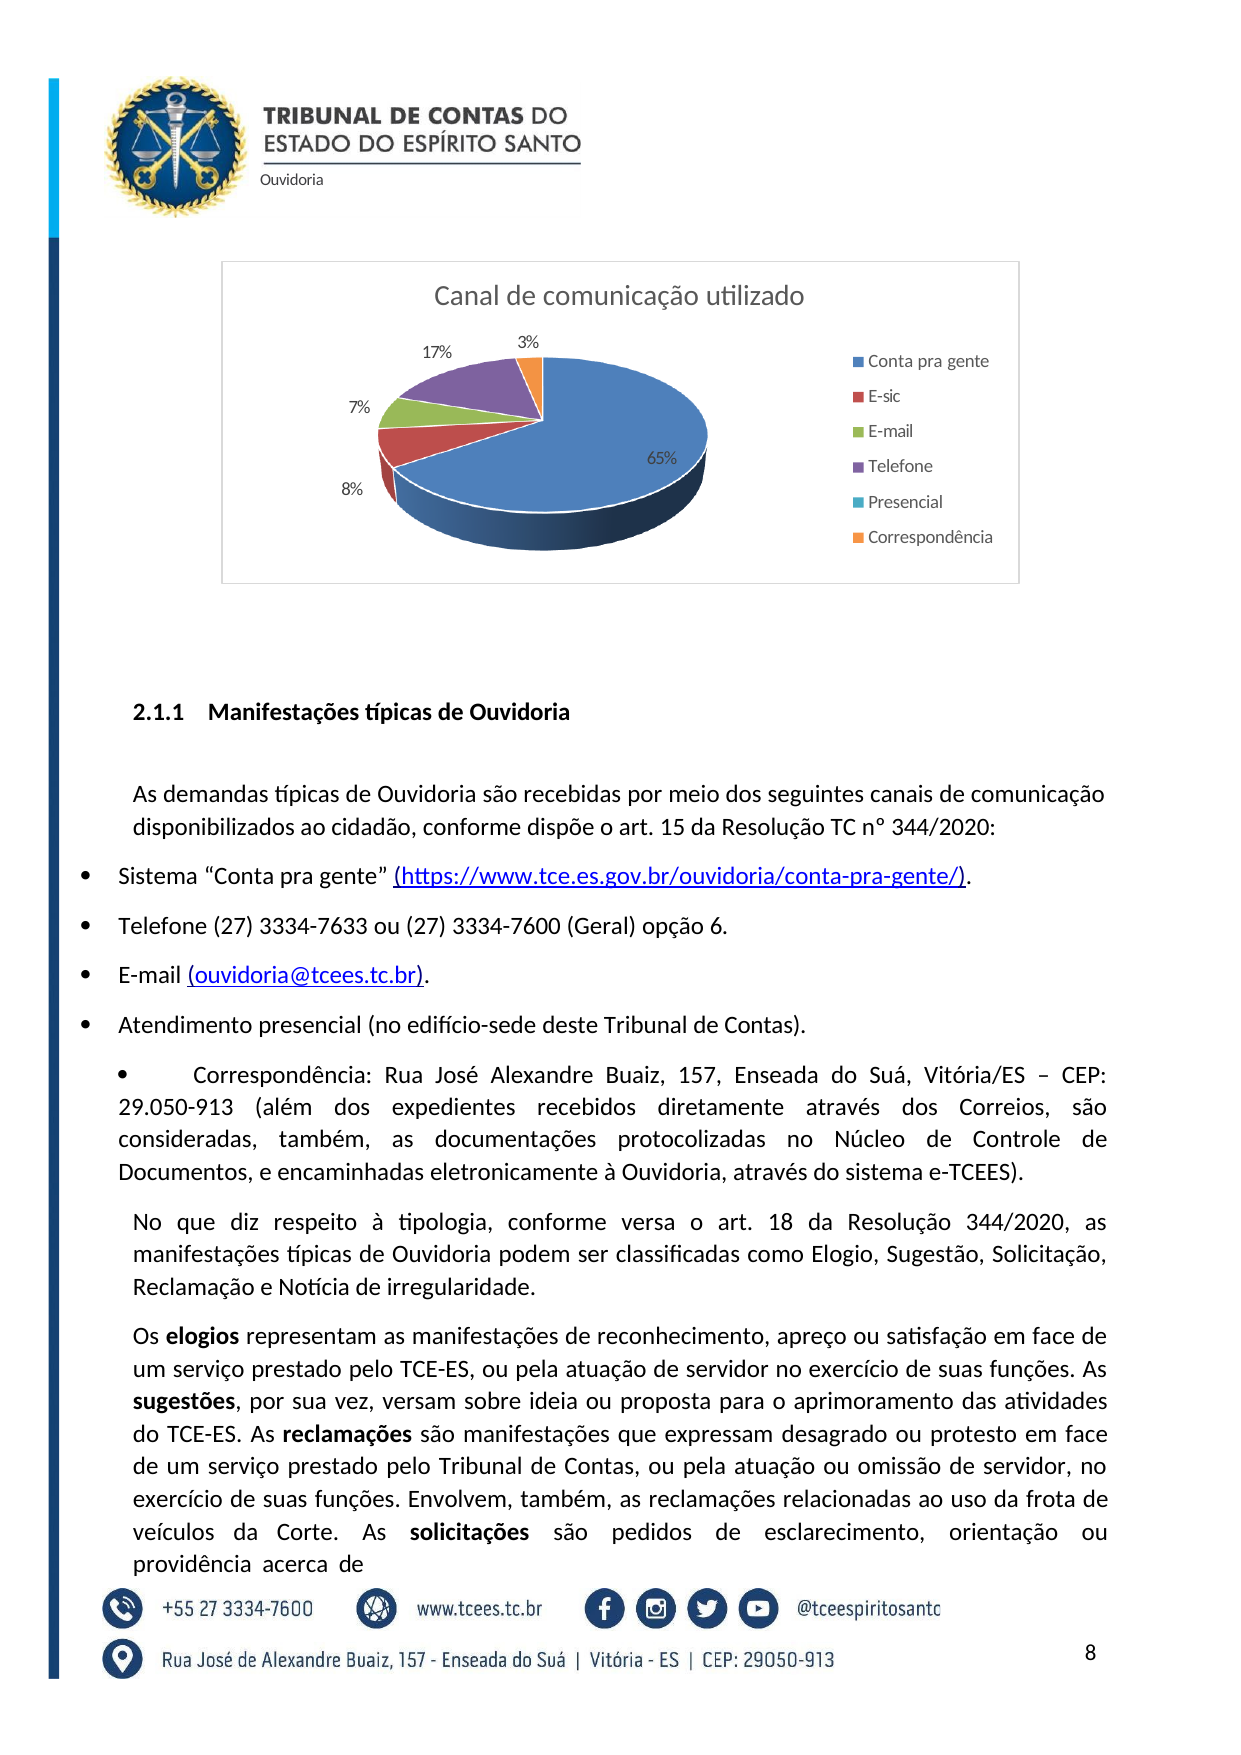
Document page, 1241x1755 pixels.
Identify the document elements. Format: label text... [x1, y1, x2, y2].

list Manifestações típicas de Ouvidoria [133, 696, 1123, 726]
text As demandas típicas de Ouvidoria são recebidas por meio dos seguintes canais de comunicação disponibilizados ao cidadão, conforme dispõe o art. 15 da Resolução TC nº 344/2020: [133, 778, 1107, 841]
list Sistema “Conta pra gente” (https://www.tce.es.gov.br/ouvidoria/conta-pra-gente/). [81, 861, 1123, 891]
text No que diz respeito à tipologia, conforme versa o art. 18 da Resolução 344/2020, as manifestações típicas de Ouvidoria podem ser classificadas como Elogio, Sugestão, Solicitação, Reclamação e Notícia de irregularidade. [133, 1206, 1108, 1302]
list Atendimento presencial (no edifício-sede deste Tribunal de Contas). [81, 1009, 1123, 1040]
list E-mail (ouvidoria@tcees.tc.br). [81, 960, 1123, 990]
list Correspondência: Rua José Alexandre Buaiz, 157, Enseada do Suá, Vitória/ES – CEP: 29.050-913 (além dos expedientes recebidos diretamente através dos Correios, são consideradas, também, as documentações protocolizadas no Núcleo de Controle de Documentos, e encaminhadas eletronicamente à Ouvidoria, através do sistema e-TCEES). [118, 1059, 1108, 1186]
text Os elogios representam as manifestações de reconhecimento, apreço ou satisfação em face de um serviço prestado pelo TCE-ES, ou pela atuação de servidor no exercício de suas funções. As sugestões, por sua vez, versam sobre ideia ou proposta para o aprimoramento das atividades do TCE-ES. As reclamações são manifestações que expressam desagrado ou protesto em face de um serviço prestado pelo Tribunal de Contas, ou pela atuação ou omissão de servidor, no exercício de suas funções. Envolvem, também, as reclamações relacionadas ao uso da frota de veículos da Corte. As solicitações são pedidos de esclarecimento, orientação ou providência acerca de [133, 1320, 1108, 1579]
list Telefone (27) 3334-7633 ou (27) 3334-7600 (Geral) opção 6. [81, 910, 1123, 941]
